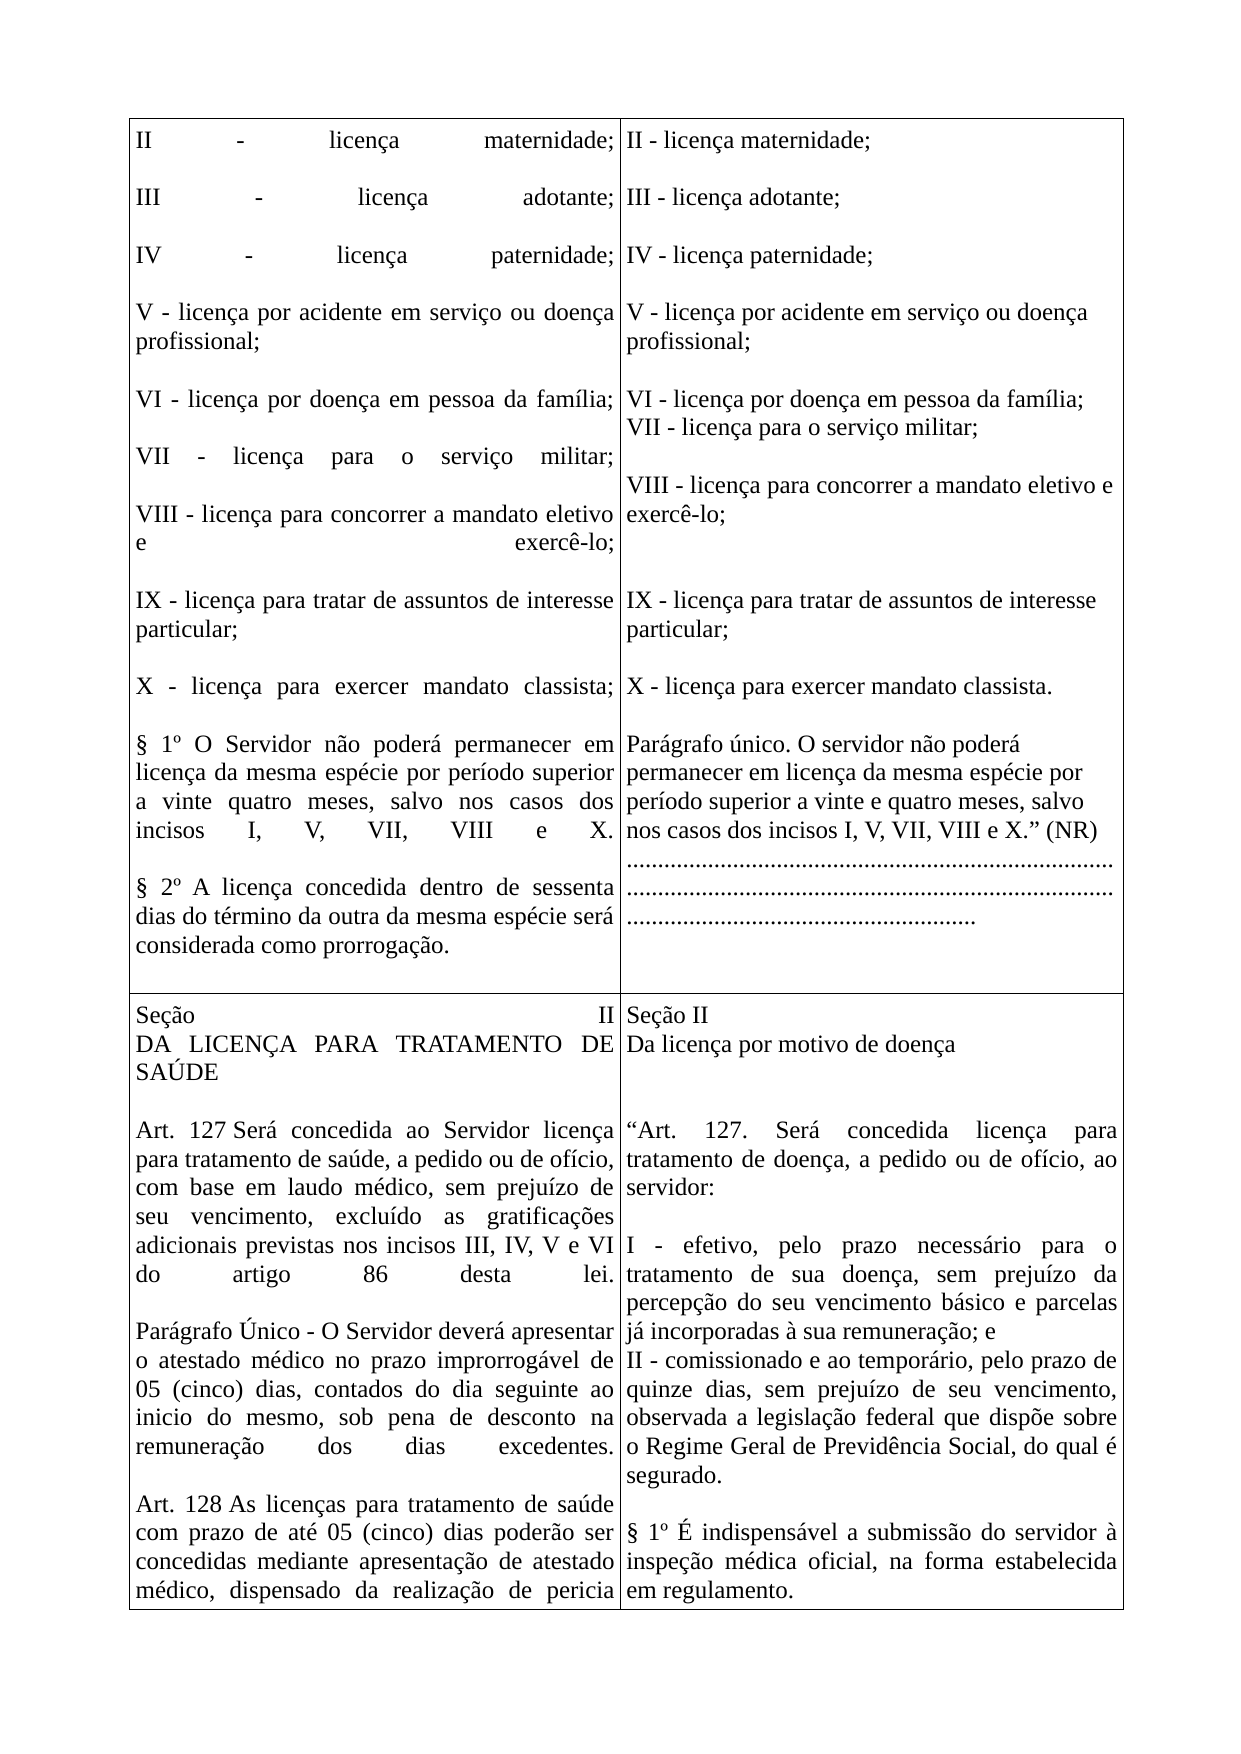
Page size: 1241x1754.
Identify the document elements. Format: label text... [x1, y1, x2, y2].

table_cell II - licença maternidade; III - licença adotante; IV - licença paternidade; V - licença por acidente em serviço ou doença profissional; VI - licença por doença em pessoa da família; VII - licença para o serviço militar; VIII - licença para concorrer a mandato eletivo e exercê-lo; IX - licença para tratar de assuntos de interesse particular; X - licença para exercer mandato classista; § 1º O Servidor não poderá permanecer em licença da mesma espécie por período superior a vinte quatro meses, salvo nos casos dos incisos I, V, VII, VIII e X. § 2º A licença concedida dentro de sessenta dias do término da outra da mesma espécie será considerada como prorrogação. [130, 119, 620, 993]
table_cell Seção II DA LICENÇA PARA TRATAMENTO DE SAÚDE Art. 127 Será concedida ao Servidor licença para tratamento de saúde, a pedido ou de ofício, com base em laudo médico, sem prejuízo de seu vencimento, excluído as gratificações adicionais previstas nos incisos III, IV, V e VI do artigo 86 desta lei. Parágrafo Único - O Servidor deverá apresentar o atestado médico no prazo improrrogável de 05 (cinco) dias, contados do dia seguinte ao inicio do mesmo, sob pena de desconto na remuneração dos dias excedentes. Art. 128 As licenças para tratamento de saúde com prazo de até 05 (cinco) dias poderão ser concedidas mediante apresentação de atestado médico, dispensado da realização de pericia [130, 994, 620, 1609]
table_cell II - licença maternidade; III - licença adotante; IV - licença paternidade; V - licença por acidente em serviço ou doença profissional; VI - licença por doença em pessoa da família; VII - licença para o serviço militar; VIII - licença para concorrer a mandato eletivo e exercê-lo; IX - licença para tratar de assuntos de interesse particular; X - licença para exercer mandato classista. Parágrafo único. O servidor não poderá permanecer em licença da mesma espécie por período superior a vinte e quatro meses, salvo nos casos dos incisos I, V, VII, VIII e X.” (NR) .................................................................................................................................................................................................................... [621, 119, 1123, 993]
table_cell Seção II Da licença por motivo de doença “Art. 127. Será concedida licença para tratamento de doença, a pedido ou de ofício, ao servidor: I - efetivo, pelo prazo necessário para o tratamento de sua doença, sem prejuízo da percepção do seu vencimento básico e parcelas já incorporadas à sua remuneração; e II - comissionado e ao temporário, pelo prazo de quinze dias, sem prejuízo de seu vencimento, observada a legislação federal que dispõe sobre o Regime Geral de Previdência Social, do qual é segurado. § 1º É indispensável a submissão do servidor à inspeção médica oficial, na forma estabelecida em regulamento. [621, 994, 1123, 1609]
